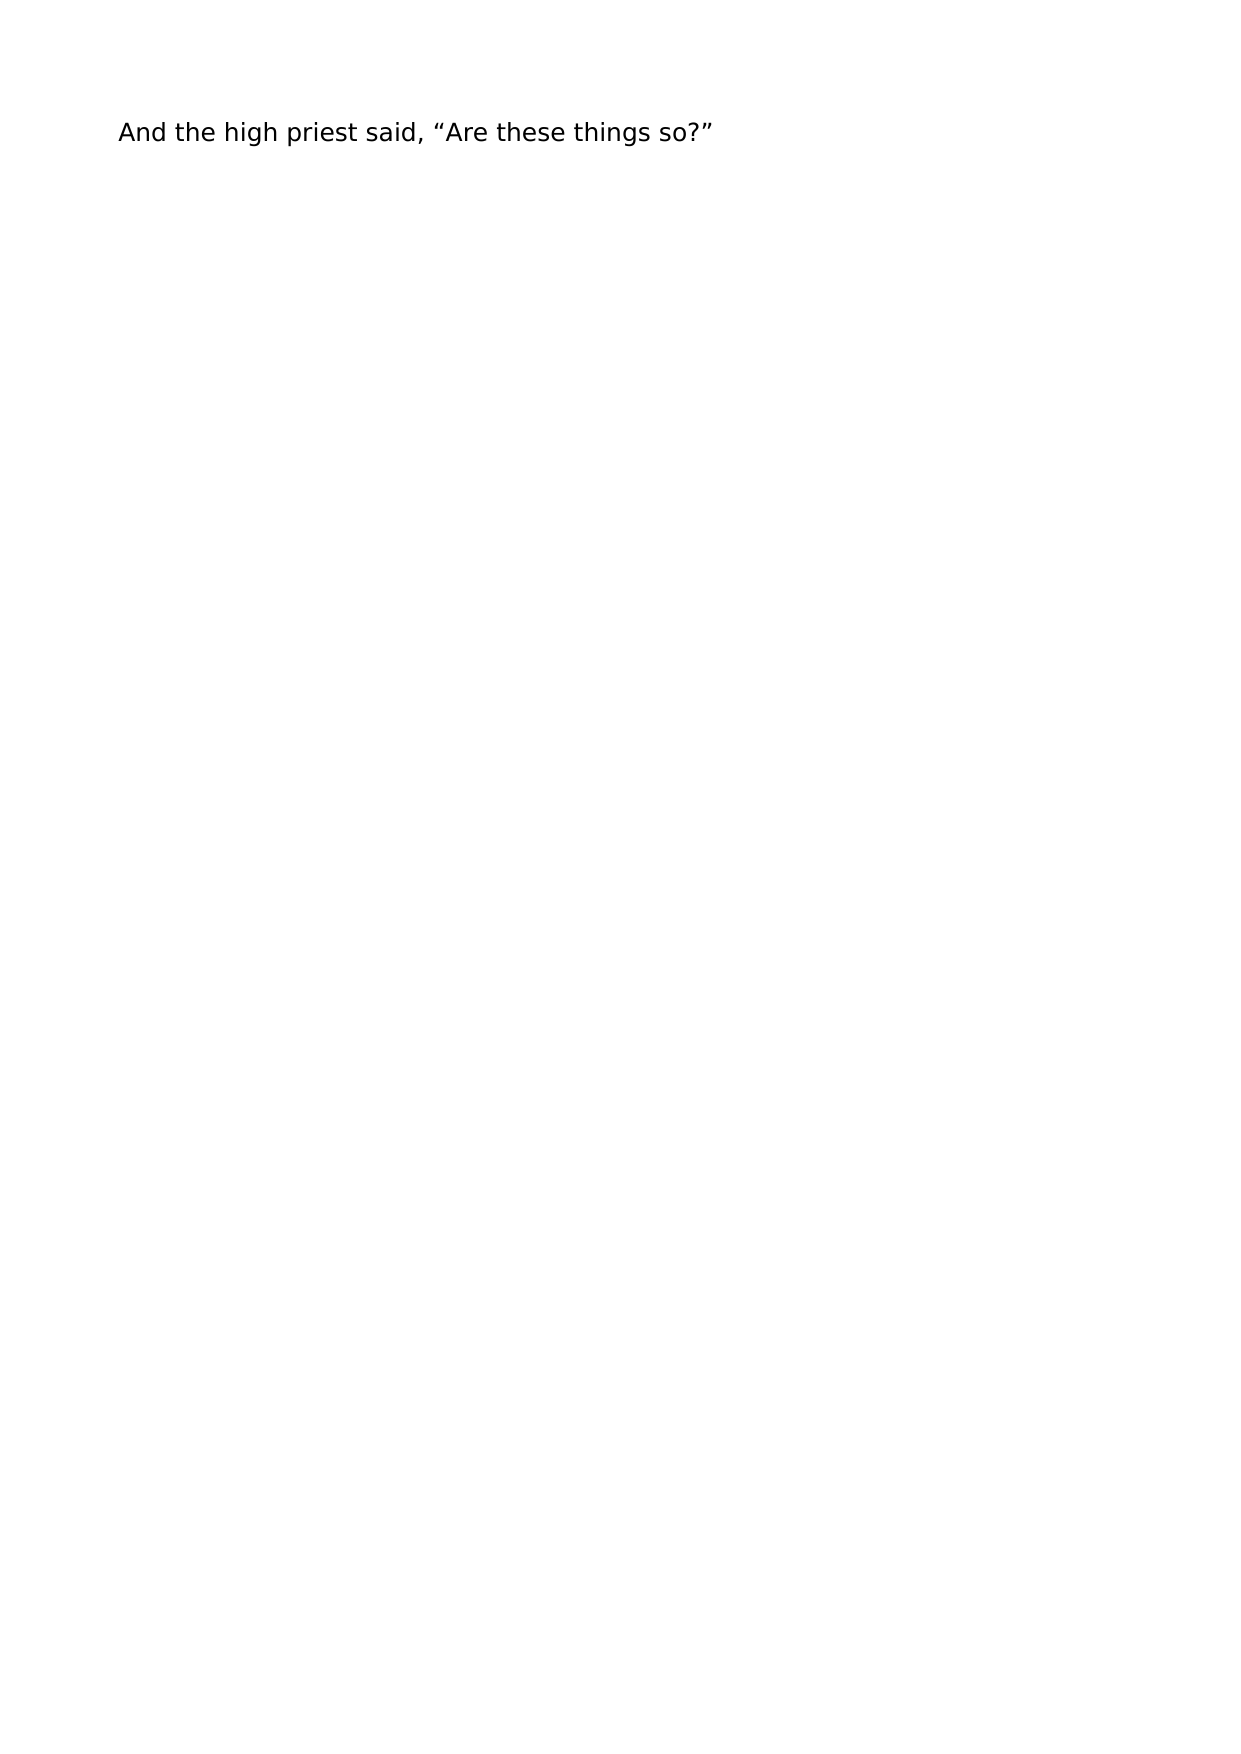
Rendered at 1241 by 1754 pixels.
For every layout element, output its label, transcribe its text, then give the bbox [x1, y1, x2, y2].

text And the high priest said, “Are these things so?” [118, 118, 1122, 147]
